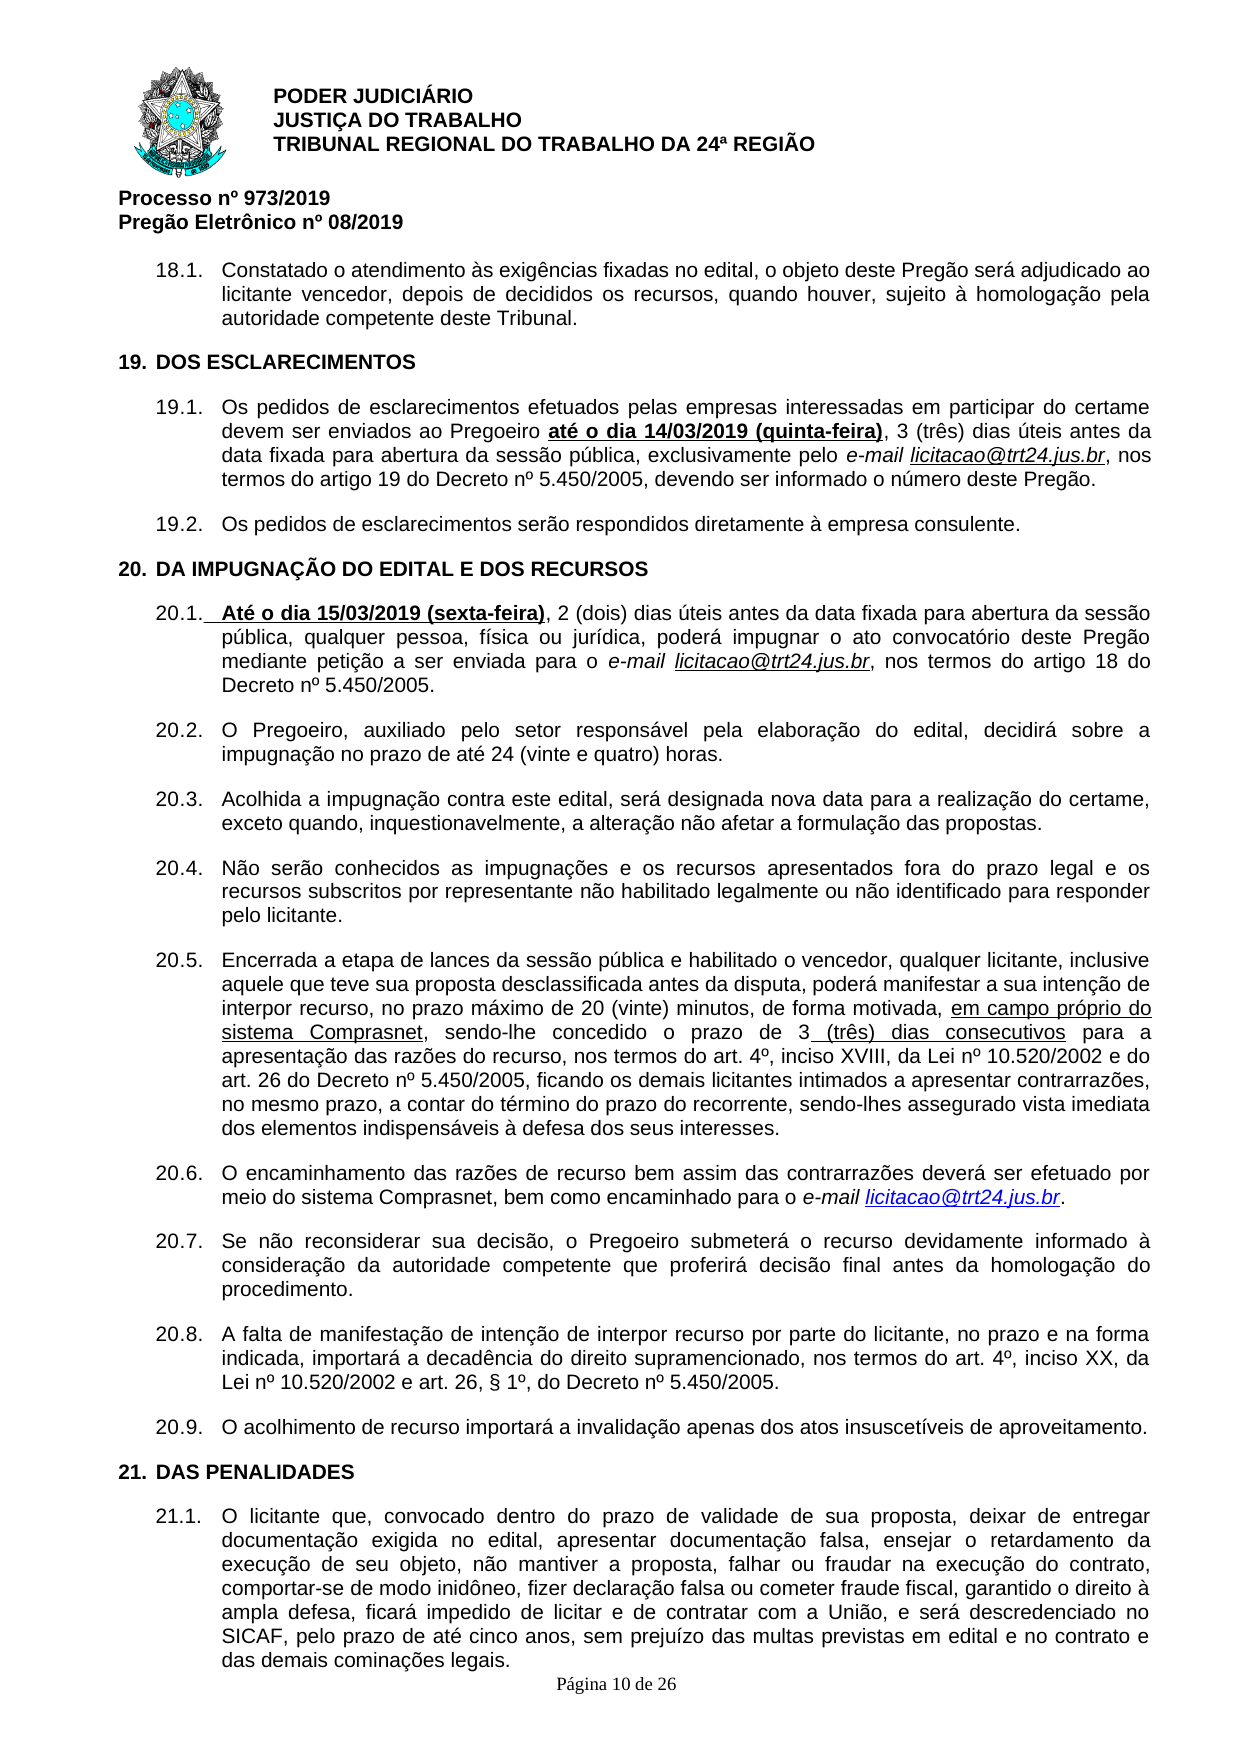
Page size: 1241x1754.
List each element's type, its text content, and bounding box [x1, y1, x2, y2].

list O encaminhamento das razões de recurso bem assim das contrarrazões deverá ser efetuado por meio do sistema Comprasnet, bem como encaminhado para o e-mail licitacao@trt24.jus.br. [155, 1161, 1152, 1208]
list Os pedidos de esclarecimentos serão respondidos diretamente à empresa consulente. [155, 512, 1152, 536]
list Até o dia 15/03/2019 (sexta-feira), 2 (dois) dias úteis antes da data fixada para abertura da sessão pública, qualquer pessoa, física ou jurídica, poderá impugnar o ato convocatório deste Pregão mediante petição a ser enviada para o e-mail licitacao@trt24.jus.br, nos termos do artigo 18 do Decreto nº 5.450/2005. [155, 601, 1152, 697]
list Acolhida a impugnação contra este edital, será designada nova data para a realização do certame, exceto quando, inquestionavelmente, a alteração não afetar a formulação das propostas. [155, 787, 1152, 834]
list DOS ESCLARECIMENTOS [118, 350, 1152, 374]
list Não serão conhecidos as impugnações e os recursos apresentados fora do prazo legal e os recursos subscritos por representante não habilitado legalmente ou não identificado para responder pelo licitante. [155, 855, 1152, 927]
list Encerrada a etapa de lances da sessão pública e habilitado o vencedor, qualquer licitante, inclusive aquele que teve sua proposta desclassificada antes da disputa, poderá manifestar a sua intenção de interpor recurso, no prazo máximo de 20 (vinte) minutos, de forma motivada, em campo próprio do sistema Comprasnet, sendo-lhe concedido o prazo de 3 (três) dias consecutivos para a apresentação das razões do recurso, nos termos do art. 4º, inciso XVIII, da Lei nº 10.520/2002 e do art. 26 do Decreto nº 5.450/2005, ficando os demais licitantes intimados a apresentar contrarrazões, no mesmo prazo, a contar do término do prazo do recorrente, sendo-lhes assegurado vista imediata dos elementos indispensáveis à defesa dos seus interesses. [155, 948, 1152, 1140]
list O licitante que, convocado dentro do prazo de validade de sua proposta, deixar de entregar documentação exigida no edital, apresentar documentação falsa, ensejar o retardamento da execução de seu objeto, não mantiver a proposta, falhar ou fraudar na execução do contrato, comportar-se de modo inidôneo, fizer declaração falsa ou cometer fraude fiscal, garantido o direito à ampla defesa, ficará impedido de licitar e de contratar com a União, e será descredenciado no SICAF, pelo prazo de até cinco anos, sem prejuízo das multas previstas em edital e no contrato e das demais cominações legais. [155, 1504, 1152, 1672]
list Se não reconsiderar sua decisão, o Pregoeiro submeterá o recurso devidamente informado à consideração da autoridade competente que proferirá decisão final antes da homologação do procedimento. [155, 1229, 1152, 1301]
picture [133, 66, 228, 178]
list DAS PENALIDADES [118, 1459, 1152, 1483]
list Constatado o atendimento às exigências fixadas no edital, o objeto deste Pregão será adjudicado ao licitante vencedor, depois de decididos os recursos, quando houver, sujeito à homologação pela autoridade competente deste Tribunal. [155, 257, 1152, 329]
list O Pregoeiro, auxiliado pelo setor responsável pela elaboração do edital, decidirá sobre a impugnação no prazo de até 24 (vinte e quatro) horas. [155, 718, 1152, 766]
list DA IMPUGNAÇÃO DO EDITAL E DOS RECURSOS [118, 556, 1152, 580]
list Os pedidos de esclarecimentos efetuados pelas empresas interessadas em participar do certame devem ser enviados ao Pregoeiro até o dia 14/03/2019 (quinta-feira), 3 (três) dias úteis antes da data fixada para abertura da sessão pública, exclusivamente pelo e-mail licitacao@trt24.jus.br, nos termos do artigo 19 do Decreto nº 5.450/2005, devendo ser informado o número deste Pregão. [155, 395, 1152, 491]
list O acolhimento de recurso importará a invalidação apenas dos atos insuscetíveis de aproveitamento. [155, 1415, 1152, 1439]
list A falta de manifestação de intenção de interpor recurso por parte do licitante, no prazo e na forma indicada, importará a decadência do direito supramencionado, nos termos do art. 4º, inciso XX, da Lei nº 10.520/2002 e art. 26, § 1º, do Decreto nº 5.450/2005. [155, 1322, 1152, 1394]
